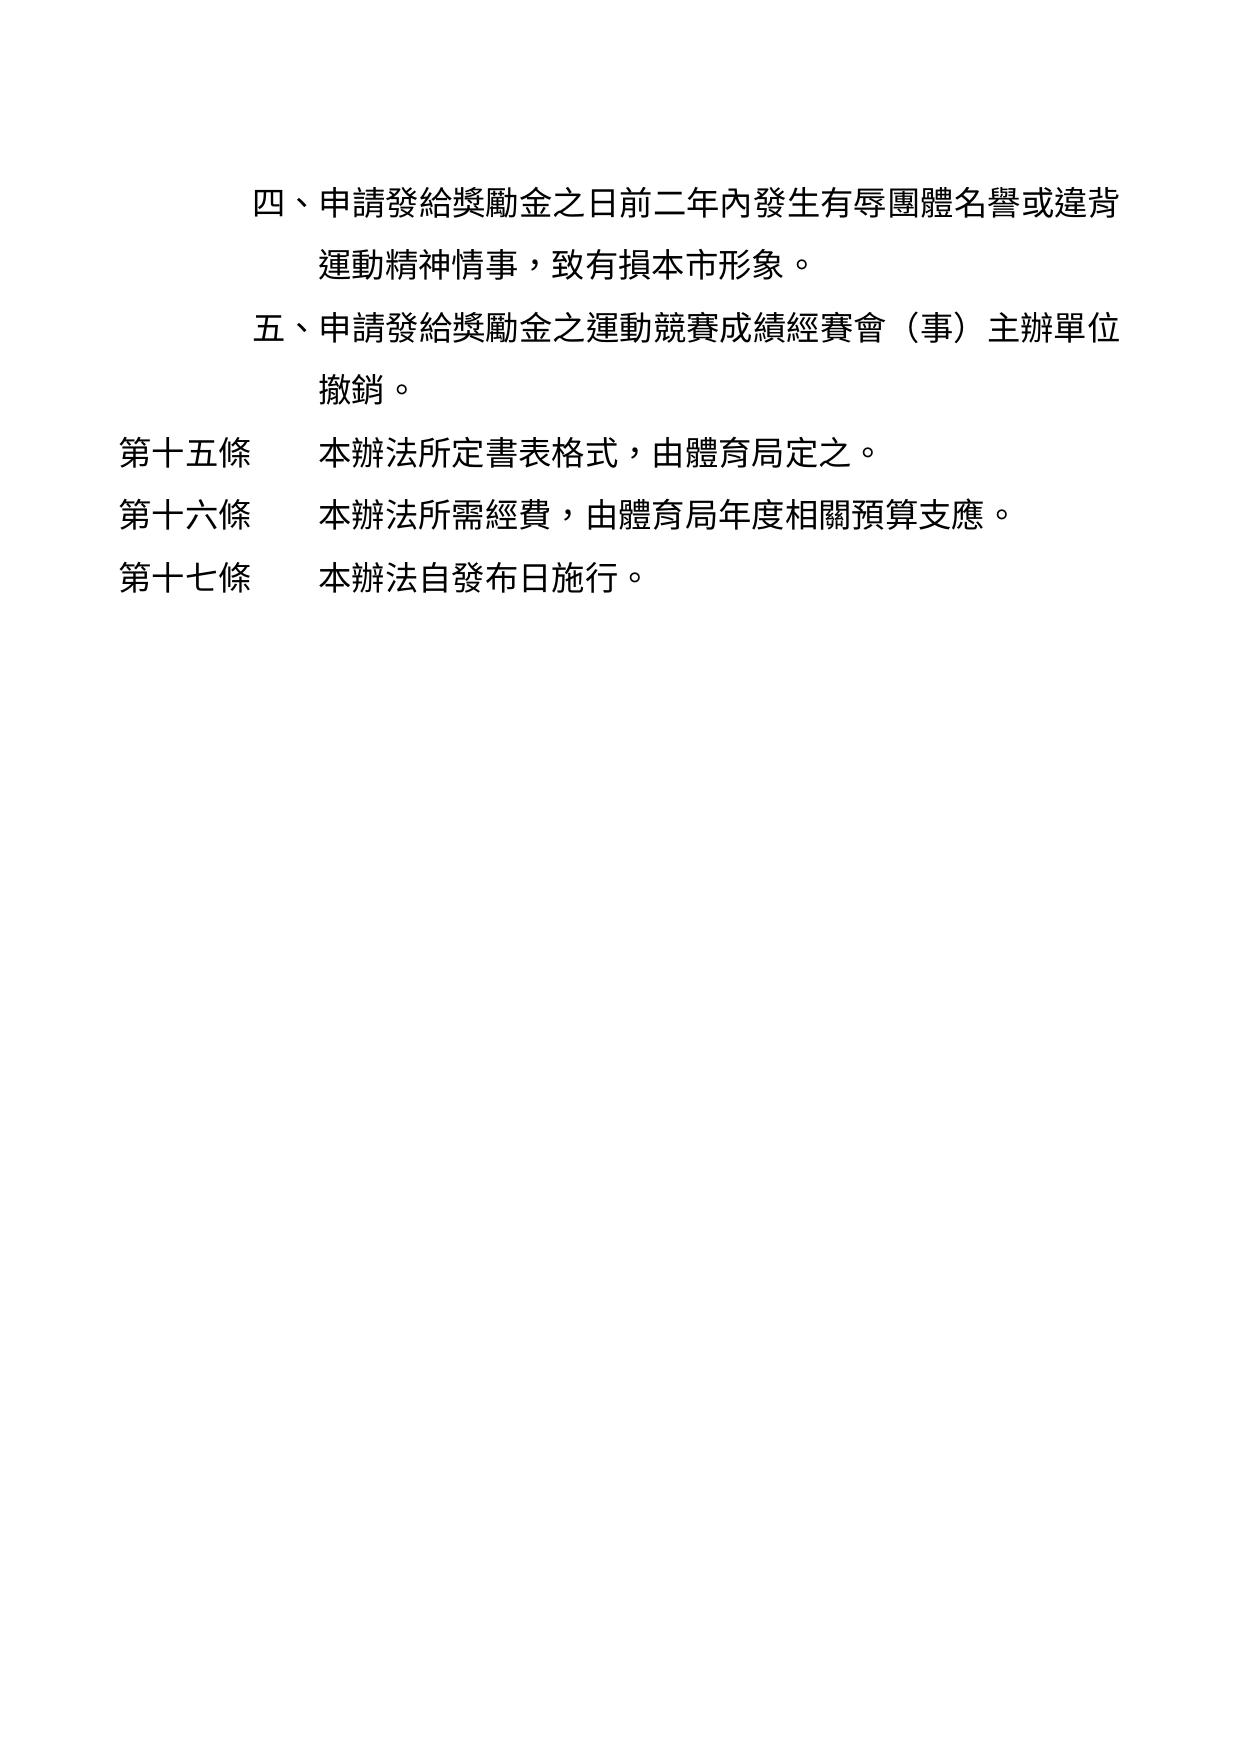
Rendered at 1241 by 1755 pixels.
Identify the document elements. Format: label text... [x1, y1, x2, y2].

text 第十六條 本辦法所需經費，由體育局年度相關預算支應。 [118, 472, 1122, 534]
text 第十七條 本辦法自發布日施行。 [118, 534, 1122, 597]
text 五、申請發給獎勵金之運動競賽成績經賽會（事）主辦單位撤銷。 [118, 284, 1122, 409]
text 四、申請發給獎勵金之日前二年內發生有辱團體名譽或違背運動精神情事，致有損本市形象。 [118, 159, 1122, 284]
text 第十五條 本辦法所定書表格式，由體育局定之。 [118, 409, 1122, 472]
